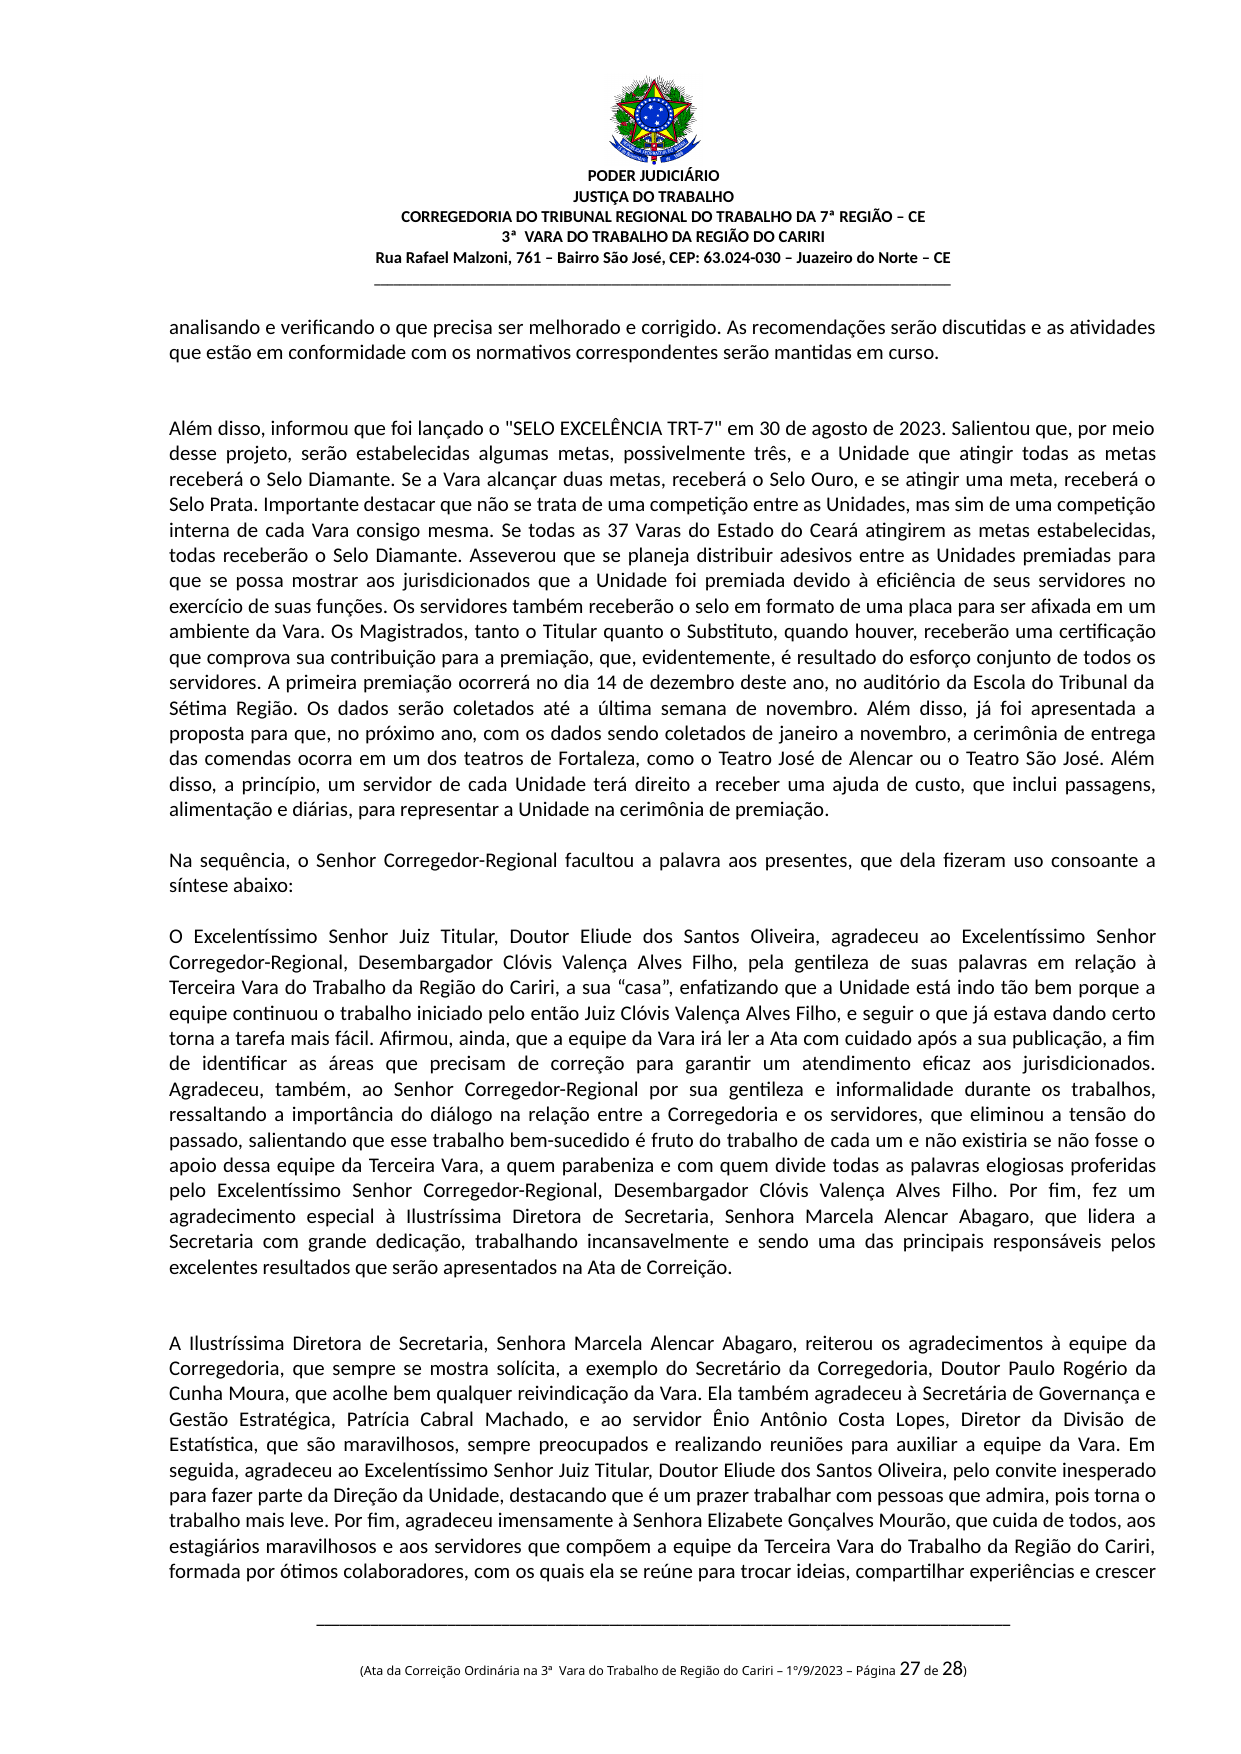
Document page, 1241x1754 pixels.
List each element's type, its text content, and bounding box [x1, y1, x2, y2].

subtitle Além disso, informou que foi lançado o "SELO EXCELÊNCIA TRT-7" em 30 de agosto de 2023. Salientou que, por meio desse projeto, serão estabelecidas algumas metas, possivelmente três, e a Unidade que atingir todas as metas receberá o Selo Diamante. Se a Vara alcançar duas metas, receberá o Selo Ouro, e se atingir uma meta, receberá o Selo Prata. Importante destacar que não se trata de uma competição entre as Unidades, mas sim de uma competição interna de cada Vara consigo mesma. Se todas as 37 Varas do Estado do Ceará atingirem as metas estabelecidas, todas receberão o Selo Diamante. Asseverou que se planeja distribuir adesivos entre as Unidades premiadas para que se possa mostrar aos jurisdicionados que a Unidade foi premiada devido à eficiência de seus servidores no exercício de suas funções. Os servidores também receberão o selo em formato de uma placa para ser afixada em um ambiente da Vara. Os Magistrados, tanto o Titular quanto o Substituto, quando houver, receberão uma certificação que comprova sua contribuição para a premiação, que, evidentemente, é resultado do esforço conjunto de todos os servidores. A primeira premiação ocorrerá no dia 14 de dezembro deste ano, no auditório da Escola do Tribunal da Sétima Região. Os dados serão coletados até a última semana de novembro. Além disso, já foi apresentada a proposta para que, no próximo ano, com os dados sendo coletados de janeiro a novembro, a cerimônia de entrega das comendas ocorra em um dos teatros de Fortaleza, como o Teatro José de Alencar ou o Teatro São José. Além disso, a princípio, um servidor de cada Unidade terá direito a receber uma ajuda de custo, que inclui passagens, alimentação e diárias, para representar a Unidade na cerimônia de premiação. [169, 415, 1158, 822]
subtitle O Excelentíssimo Senhor Juiz Titular, Doutor Eliude dos Santos Oliveira, agradeceu ao Excelentíssimo Senhor Corregedor-Regional, Desembargador Clóvis Valença Alves Filho, pela gentileza de suas palavras em relação à Terceira Vara do Trabalho da Região do Cariri, a sua “casa”, enfatizando que a Unidade está indo tão bem porque a equipe continuou o trabalho iniciado pelo então Juiz Clóvis Valença Alves Filho, e seguir o que já estava dando certo torna a tarefa mais fácil. Afirmou, ainda, que a equipe da Vara irá ler a Ata com cuidado após a sua publicação, a fim de identificar as áreas que precisam de correção para garantir um atendimento eficaz aos jurisdicionados. Agradeceu, também, ao Senhor Corregedor-Regional por sua gentileza e informalidade durante os trabalhos, ressaltando a importância do diálogo na relação entre a Corregedoria e os servidores, que eliminou a tensão do passado, salientando que esse trabalho bem-sucedido é fruto do trabalho de cada um e não existiria se não fosse o apoio dessa equipe da Terceira Vara, a quem parabeniza e com quem divide todas as palavras elogiosas proferidas pelo Excelentíssimo Senhor Corregedor-Regional, Desembargador Clóvis Valença Alves Filho. Por fim, fez um agradecimento especial à Ilustríssima Diretora de Secretaria, Senhora Marcela Alencar Abagaro, que lidera a Secretaria com grande dedicação, trabalhando incansavelmente e sendo uma das principais responsáveis pelos excelentes resultados que serão apresentados na Ata de Correição. [169, 923, 1158, 1279]
subtitle A Ilustríssima Diretora de Secretaria, Senhora Marcela Alencar Abagaro, reiterou os agradecimentos à equipe da Corregedoria, que sempre se mostra solícita, a exemplo do Secretário da Corregedoria, Doutor Paulo Rogério da Cunha Moura, que acolhe bem qualquer reivindicação da Vara. Ela também agradeceu à Secretária de Governança e Gestão Estratégica, Patrícia Cabral Machado, e ao servidor Ênio Antônio Costa Lopes, Diretor da Divisão de Estatística, que são maravilhosos, sempre preocupados e realizando reuniões para auxiliar a equipe da Vara. Em seguida, agradeceu ao Excelentíssimo Senhor Juiz Titular, Doutor Eliude dos Santos Oliveira, pelo convite inesperado para fazer parte da Direção da Unidade, destacando que é um prazer trabalhar com pessoas que admira, pois torna o trabalho mais leve. Por fim, agradeceu imensamente à Senhora Elizabete Gonçalves Mourão, que cuida de todos, aos estagiários maravilhosos e aos servidores que compõem a equipe da Terceira Vara do Trabalho da Região do Cariri, formada por ótimos colaboradores, com os quais ela se reúne para trocar ideias, compartilhar experiências e crescer [169, 1330, 1158, 1584]
subtitle Na sequência, o Senhor Corregedor-Regional facultou a palavra aos presentes, que dela fizeram uso consoante a síntese abaixo: [169, 847, 1158, 898]
subtitle analisando e verificando o que precisa ser melhorado e corrigido. As recomendações serão discutidas e as atividades que estão em conformidade com os normativos correspondentes serão mantidas em curso. [169, 314, 1158, 365]
picture [604, 73, 703, 166]
